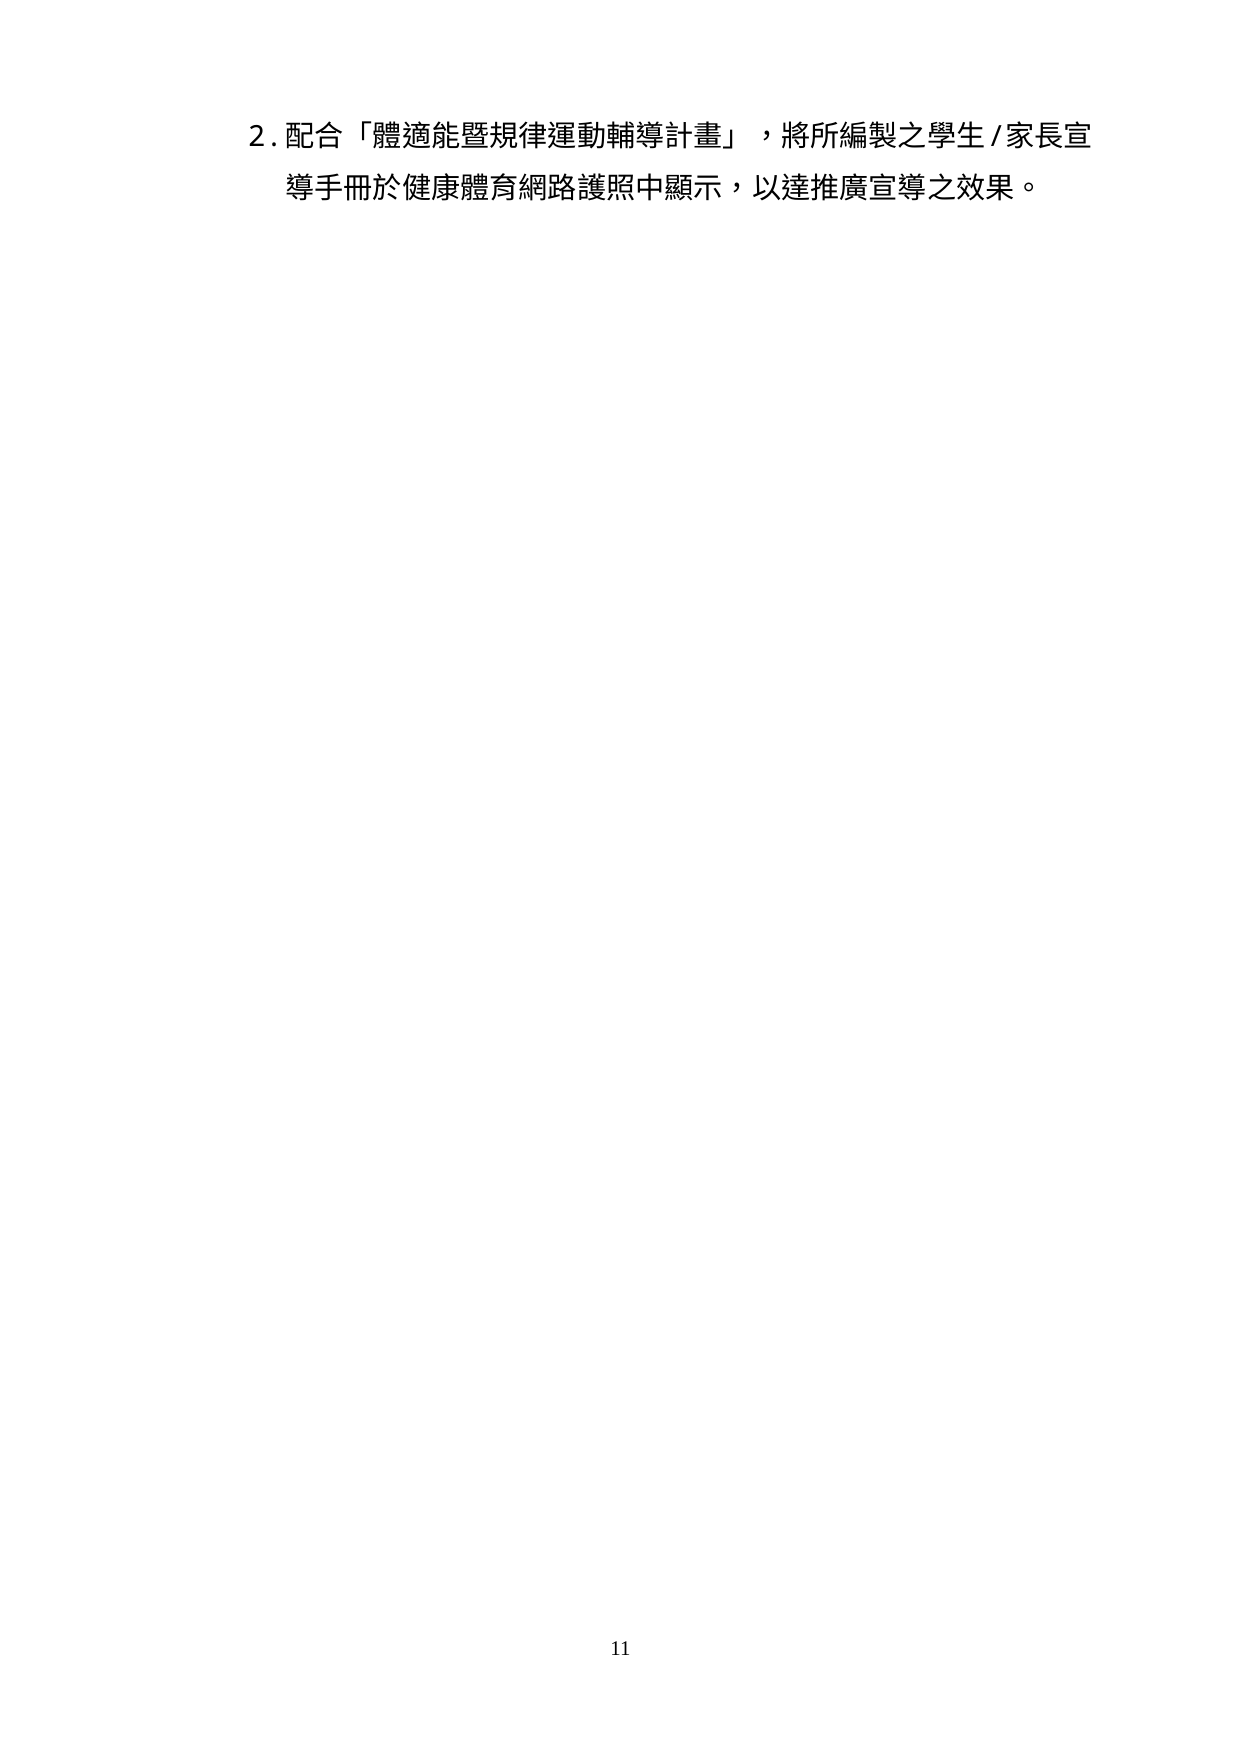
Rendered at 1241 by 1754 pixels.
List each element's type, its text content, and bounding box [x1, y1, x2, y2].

list 配合「體適能暨規律運動輔導計畫」，將所編製之學生/家長宣導手冊於健康體育網路護照中顯示，以達推廣宣導之效果。 [248, 112, 1092, 207]
